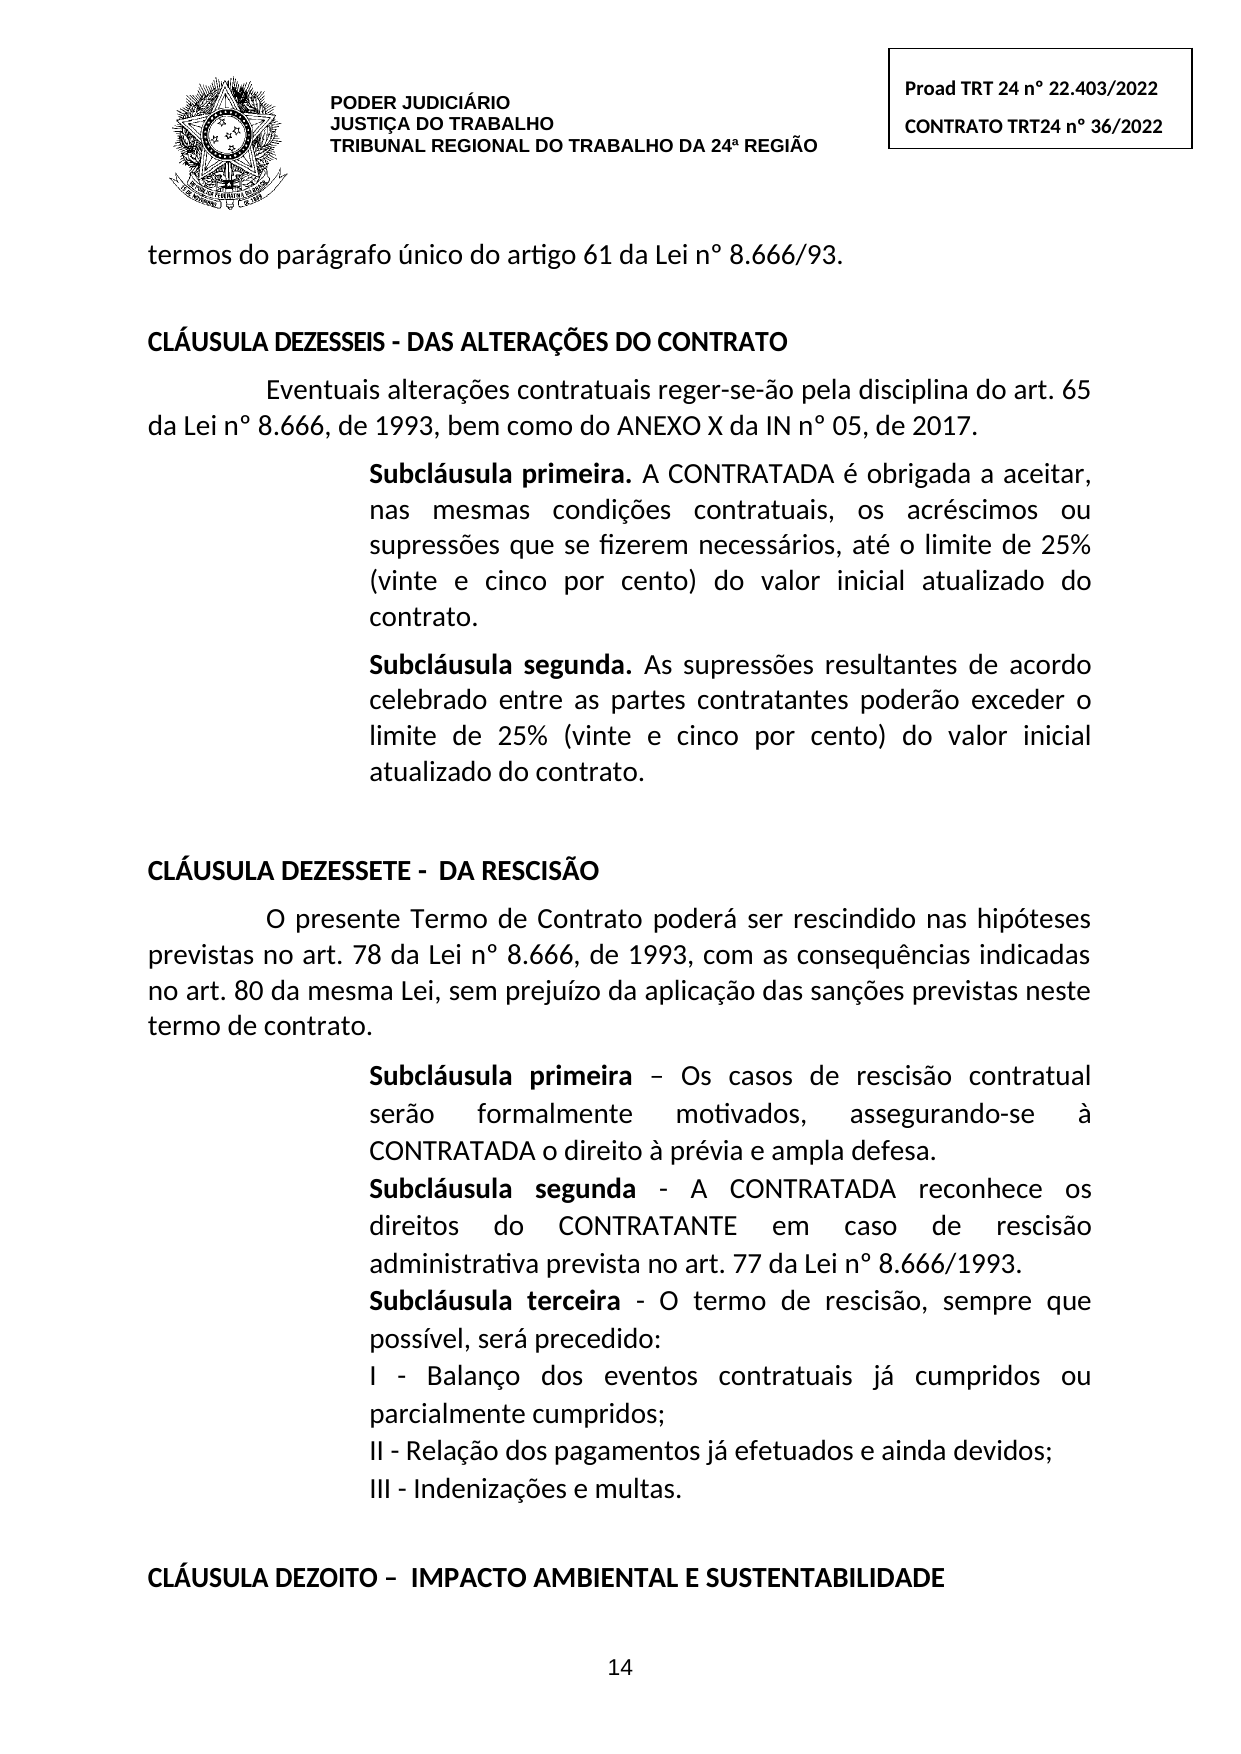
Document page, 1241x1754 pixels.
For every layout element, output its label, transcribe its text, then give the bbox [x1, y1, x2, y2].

list Subcláusula primeira. A CONTRATADA é obrigada a aceitar, nas mesmas condições contratuais, os acréscimos ou supressões que se fizerem necessários, até o limite de 25% (vinte e cinco por cento) do valor inicial atualizado do contrato. [369, 455, 1092, 633]
text CLÁUSULA DEZESSEIS - DAS ALTERAÇÕES DO CONTRATO [148, 323, 1099, 359]
list Subcláusula terceira - O termo de rescisão, sempre que possível, será precedido: [369, 1280, 1092, 1355]
list Subcláusula segunda - A CONTRATADA reconhece os direitos do CONTRATANTE em caso de rescisão administrativa prevista no art. 77 da Lei nº 8.666/1993. [369, 1168, 1092, 1280]
text termos do parágrafo único do artigo 61 da Lei nº 8.666/93. [148, 236, 1092, 272]
text CLÁUSULA DEZOITO – IMPACTO AMBIENTAL E SUSTENTABILIDADE [148, 1559, 1099, 1594]
list O presente Termo de Contrato poderá ser rescindido nas hipóteses previstas no art. 78 da Lei nº 8.666, de 1993, com as consequências indicadas no art. 80 da mesma Lei, sem prejuízo da aplicação das sanções previstas neste termo de contrato. [148, 900, 1092, 1043]
list Subcláusula segunda. As supressões resultantes de acordo celebrado entre as partes contratantes poderão exceder o limite de 25% (vinte e cinco por cento) do valor inicial atualizado do contrato. [369, 646, 1092, 788]
list Eventuais alterações contratuais reger-se-ão pela disciplina do art. 65 da Lei nº 8.666, de 1993, bem como do ANEXO X da IN nº 05, de 2017. [148, 371, 1092, 443]
list Subcláusula primeira – Os casos de rescisão contratual serão formalmente motivados, assegurando-se à CONTRATADA o direito à prévia e ampla defesa. [369, 1055, 1092, 1168]
text CLÁUSULA DEZESSETE - DA RESCISÃO [148, 852, 1099, 888]
list II - Relação dos pagamentos já efetuados e ainda devidos; [340, 1430, 1092, 1468]
picture [165, 73, 292, 216]
list III - Indenizações e multas. [340, 1468, 1092, 1505]
list I - Balanço dos eventos contratuais já cumpridos ou parcialmente cumpridos; [340, 1355, 1092, 1430]
